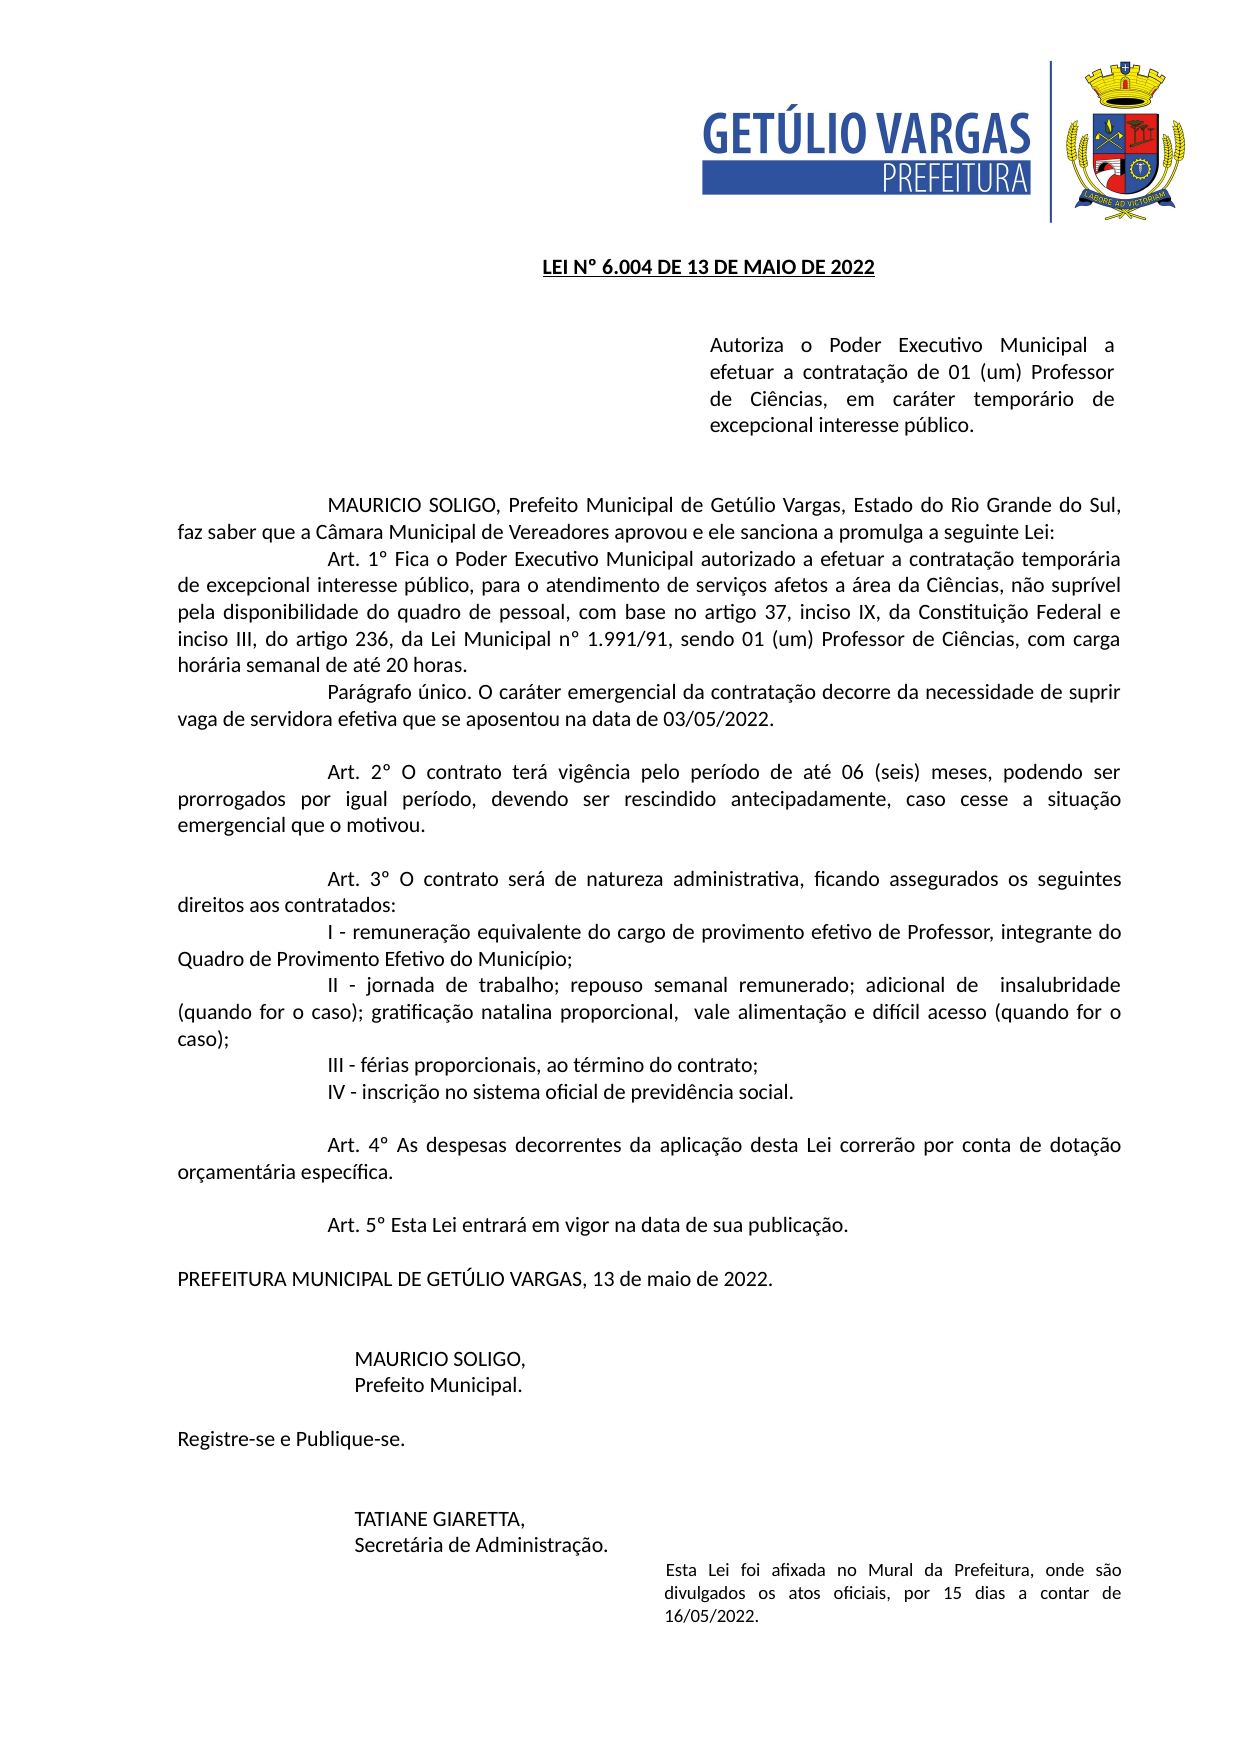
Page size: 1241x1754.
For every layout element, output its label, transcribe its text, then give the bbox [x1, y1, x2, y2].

text Parágrafo único. O caráter emergencial da contratação decorre da necessidade de suprir vaga de servidora efetiva que se aposentou na data de 03/05/2022. [177, 678, 1122, 731]
text I - remuneração equivalente do cargo de provimento efetivo de Professor, integrante do Quadro de Provimento Efetivo do Município; [177, 918, 1122, 971]
text Prefeito Municipal. [177, 1371, 1122, 1398]
text Esta Lei foi afixada no Mural da Prefeitura, onde são divulgados os atos oficiais, por 15 dias a contar de 16/05/2022. [664, 1558, 1122, 1627]
text Autoriza o Poder Executivo Municipal a efetuar a contratação de 01 (um) Professor de Ciências, em caráter temporário de excepcional interesse público. [709, 331, 1115, 438]
picture [679, 43, 1202, 236]
text III - férias proporcionais, ao término do contrato; [177, 1051, 1122, 1078]
text Secretária de Administração. [177, 1531, 1122, 1558]
text IV - inscrição no sistema oficial de previdência social. [177, 1078, 1122, 1105]
text Registre-se e Publique-se. [177, 1425, 1122, 1451]
text PREFEITURA MUNICIPAL DE GETÚLIO VARGAS, 13 de maio de 2022. [177, 1238, 1122, 1291]
text TATIANE GIARETTA, [177, 1505, 1122, 1531]
text II - jornada de trabalho; repouso semanal remunerado; adicional de insalubridade (quando for o caso); gratificação natalina proporcional, vale alimentação e difícil acesso (quando for o caso); [177, 971, 1122, 1051]
text Art. 1º Fica o Poder Executivo Municipal autorizado a efetuar a contratação temporária de excepcional interesse público, para o atendimento de serviços afetos a área da Ciências, não suprível pela disponibilidade do quadro de pessoal, com base no artigo 37, inciso IX, da Constituição Federal e inciso III, do artigo 236, da Lei Municipal nº 1.991/91, sendo 01 (um) Professor de Ciências, com carga horária semanal de até 20 horas. [177, 545, 1122, 678]
text Art. 3º O contrato será de natureza administrativa, ficando assegurados os seguintes direitos aos contratados: [177, 865, 1122, 918]
text MAURICIO SOLIGO, [177, 1345, 1122, 1371]
text LEI Nº 6.004 DE 13 DE MAIO DE 2022 [177, 253, 1240, 279]
text Art. 4º As despesas decorrentes da aplicação desta Lei correrão por conta de dotação orçamentária específica. [177, 1131, 1122, 1185]
text Art. 2º O contrato terá vigência pelo período de até 06 (seis) meses, podendo ser prorrogados por igual período, devendo ser rescindido antecipadamente, caso cesse a situação emergencial que o motivou. [177, 758, 1122, 838]
text MAURICIO SOLIGO, Prefeito Municipal de Getúlio Vargas, Estado do Rio Grande do Sul, faz saber que a Câmara Municipal de Vereadores aprovou e ele sanciona a promulga a seguinte Lei: [177, 491, 1122, 545]
text Art. 5º Esta Lei entrará em vigor na data de sua publicação. [177, 1211, 1122, 1238]
